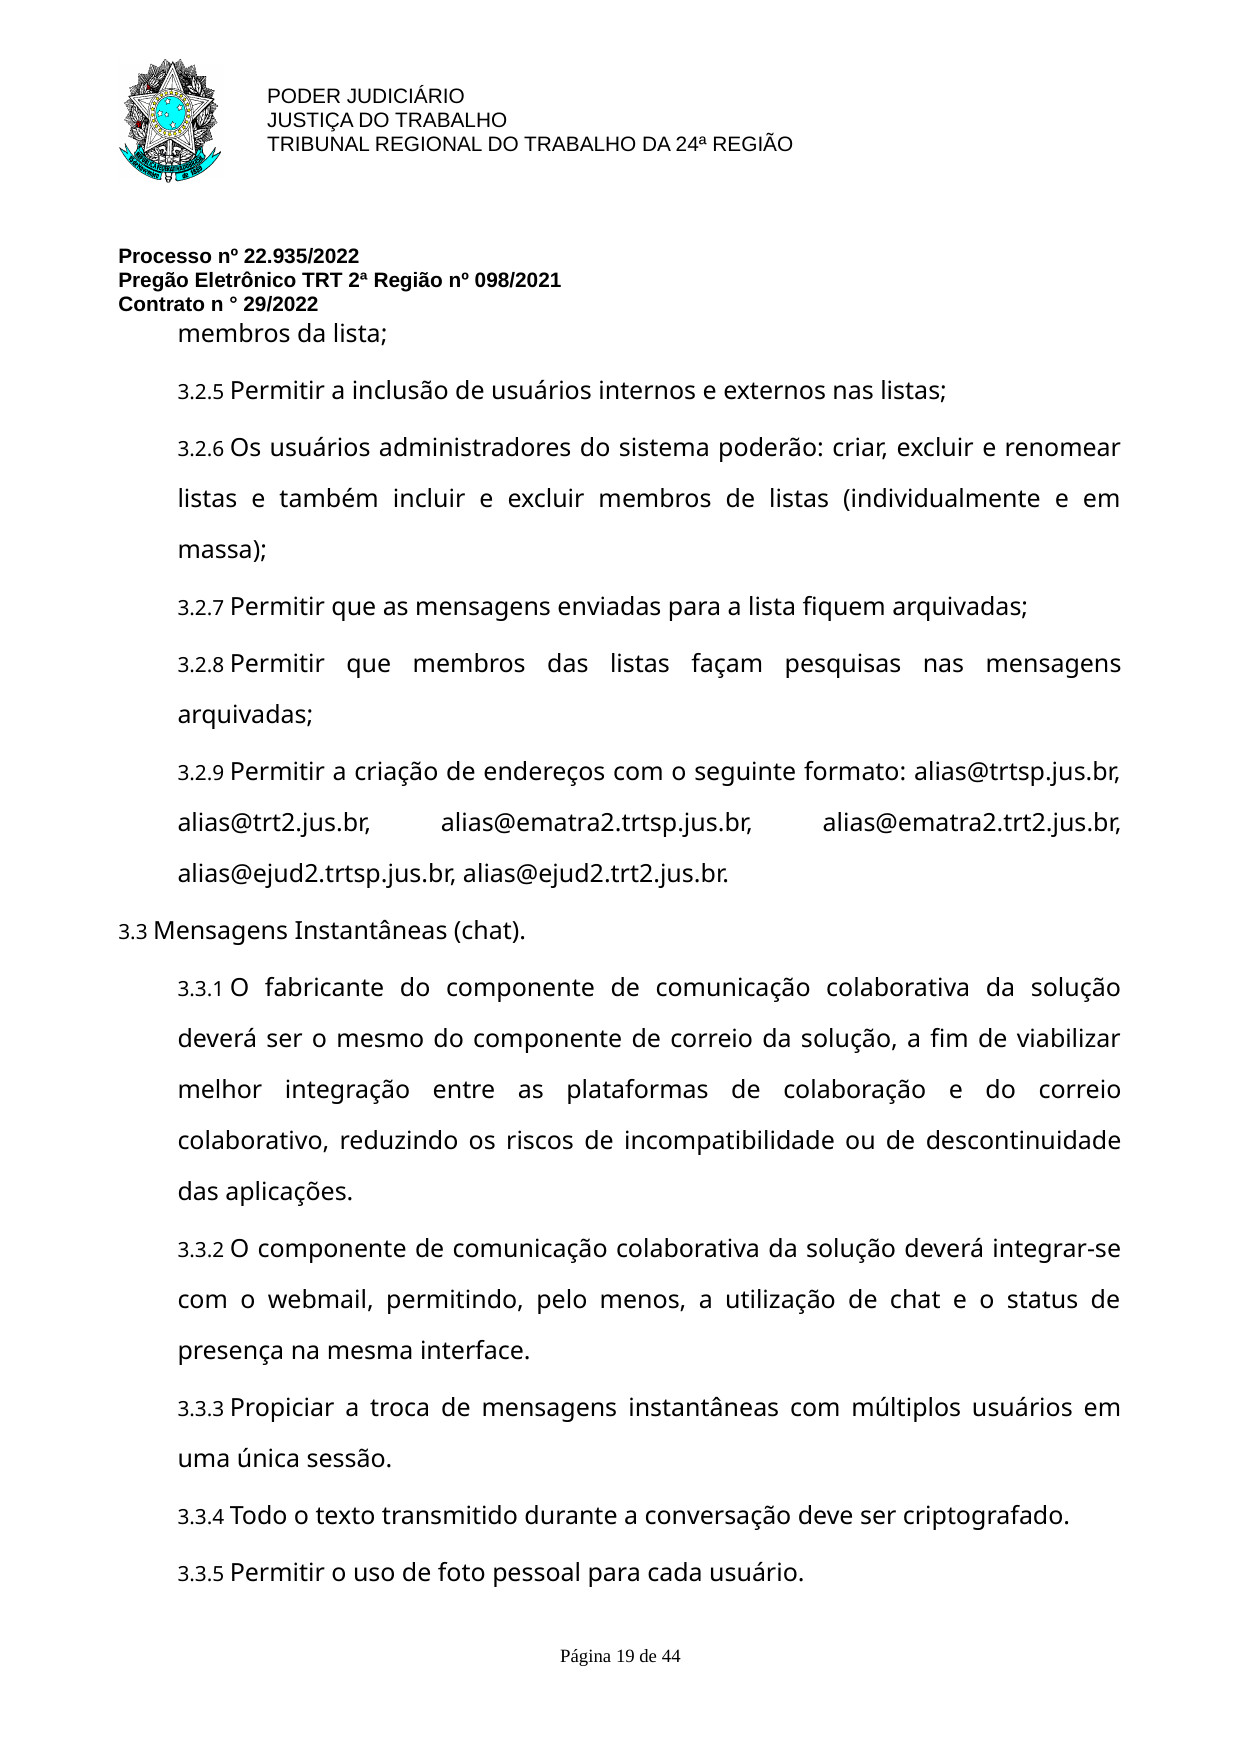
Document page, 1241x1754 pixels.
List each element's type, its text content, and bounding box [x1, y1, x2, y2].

list O componente de comunicação colaborativa da solução deverá integrar-se com o webmail, permitindo, pelo menos, a utilização de chat e o status de presença na mesma interface. [177, 1231, 1122, 1367]
list Mensagens Instantâneas (chat). [118, 912, 1122, 946]
list Os usuários administradores do sistema poderão: criar, excluir e renomear listas e também incluir e excluir membros de listas (individualmente e em massa); [177, 429, 1122, 565]
list membros da lista; [177, 315, 1122, 349]
list Permitir que as mensagens enviadas para a lista fiquem arquivadas; [177, 588, 1122, 622]
list Permitir que membros das listas façam pesquisas nas mensagens arquivadas; [177, 645, 1122, 730]
picture [118, 58, 223, 183]
list O fabricante do componente de comunicação colaborativa da solução deverá ser o mesmo do componente de correio da solução, a fim de viabilizar melhor integração entre as plataformas de colaboração e do correio colaborativo, reduzindo os riscos de incompatibilidade ou de descontinuidade das aplicações. [177, 969, 1122, 1208]
list Permitir a criação de endereços com o seguinte formato: alias@trtsp.jus.br, alias@trt2.jus.br, alias@ematra2.trtsp.jus.br, alias@ematra2.trt2.jus.br, alias@ejud2.trtsp.jus.br, alias@ejud2.trt2.jus.br. [177, 753, 1122, 889]
list Permitir o uso de foto pessoal para cada usuário. [177, 1554, 1122, 1589]
list Propiciar a troca de mensagens instantâneas com múltiplos usuários em uma única sessão. [177, 1389, 1122, 1475]
list Permitir a inclusão de usuários internos e externos nas listas; [177, 372, 1122, 406]
list Todo o texto transmitido durante a conversação deve ser criptografado. [177, 1498, 1122, 1532]
